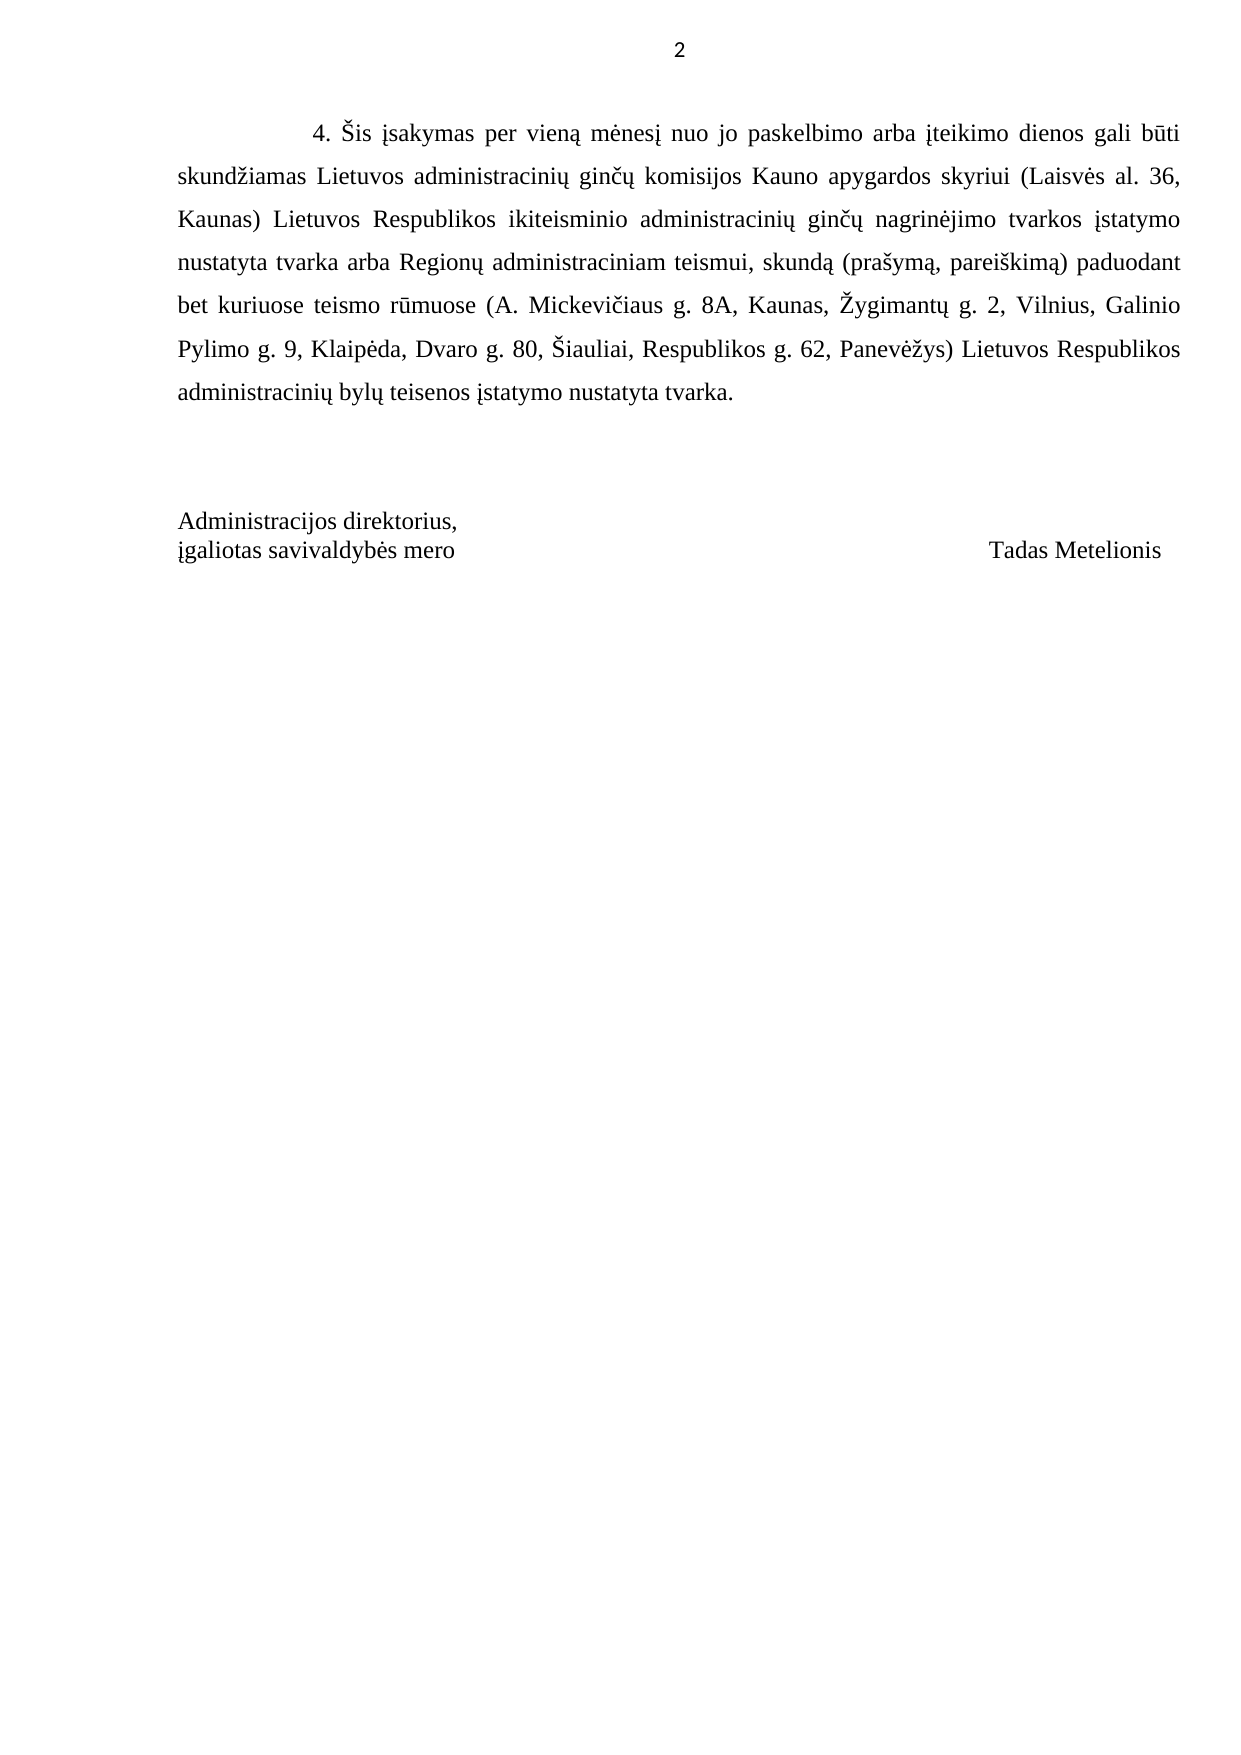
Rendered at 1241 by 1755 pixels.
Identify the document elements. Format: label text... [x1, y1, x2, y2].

text 4. Šis įsakymas per vieną mėnesį nuo jo paskelbimo arba įteikimo dienos gali būti skundžiamas Lietuvos administracinių ginčų komisijos Kauno apygardos skyriui (Laisvės al. 36, Kaunas) Lietuvos Respublikos ikiteisminio administracinių ginčų nagrinėjimo tvarkos įstatymo nustatyta tvarka arba Regionų administraciniam teismui, skundą (prašymą, pareiškimą) paduodant bet kuriuose teismo rūmuose (A. Mickevičiaus g. 8A, Kaunas, Žygimantų g. 2, Vilnius, Galinio Pylimo g. 9, Klaipėda, Dvaro g. 80, Šiauliai, Respublikos g. 62, Panevėžys) Lietuvos Respublikos administracinių bylų teisenos įstatymo nustatyta tvarka. [177, 118, 1181, 406]
text Administracijos direktorius, įgaliotas savivaldybės mero Tadas Metelionis [177, 506, 1181, 564]
